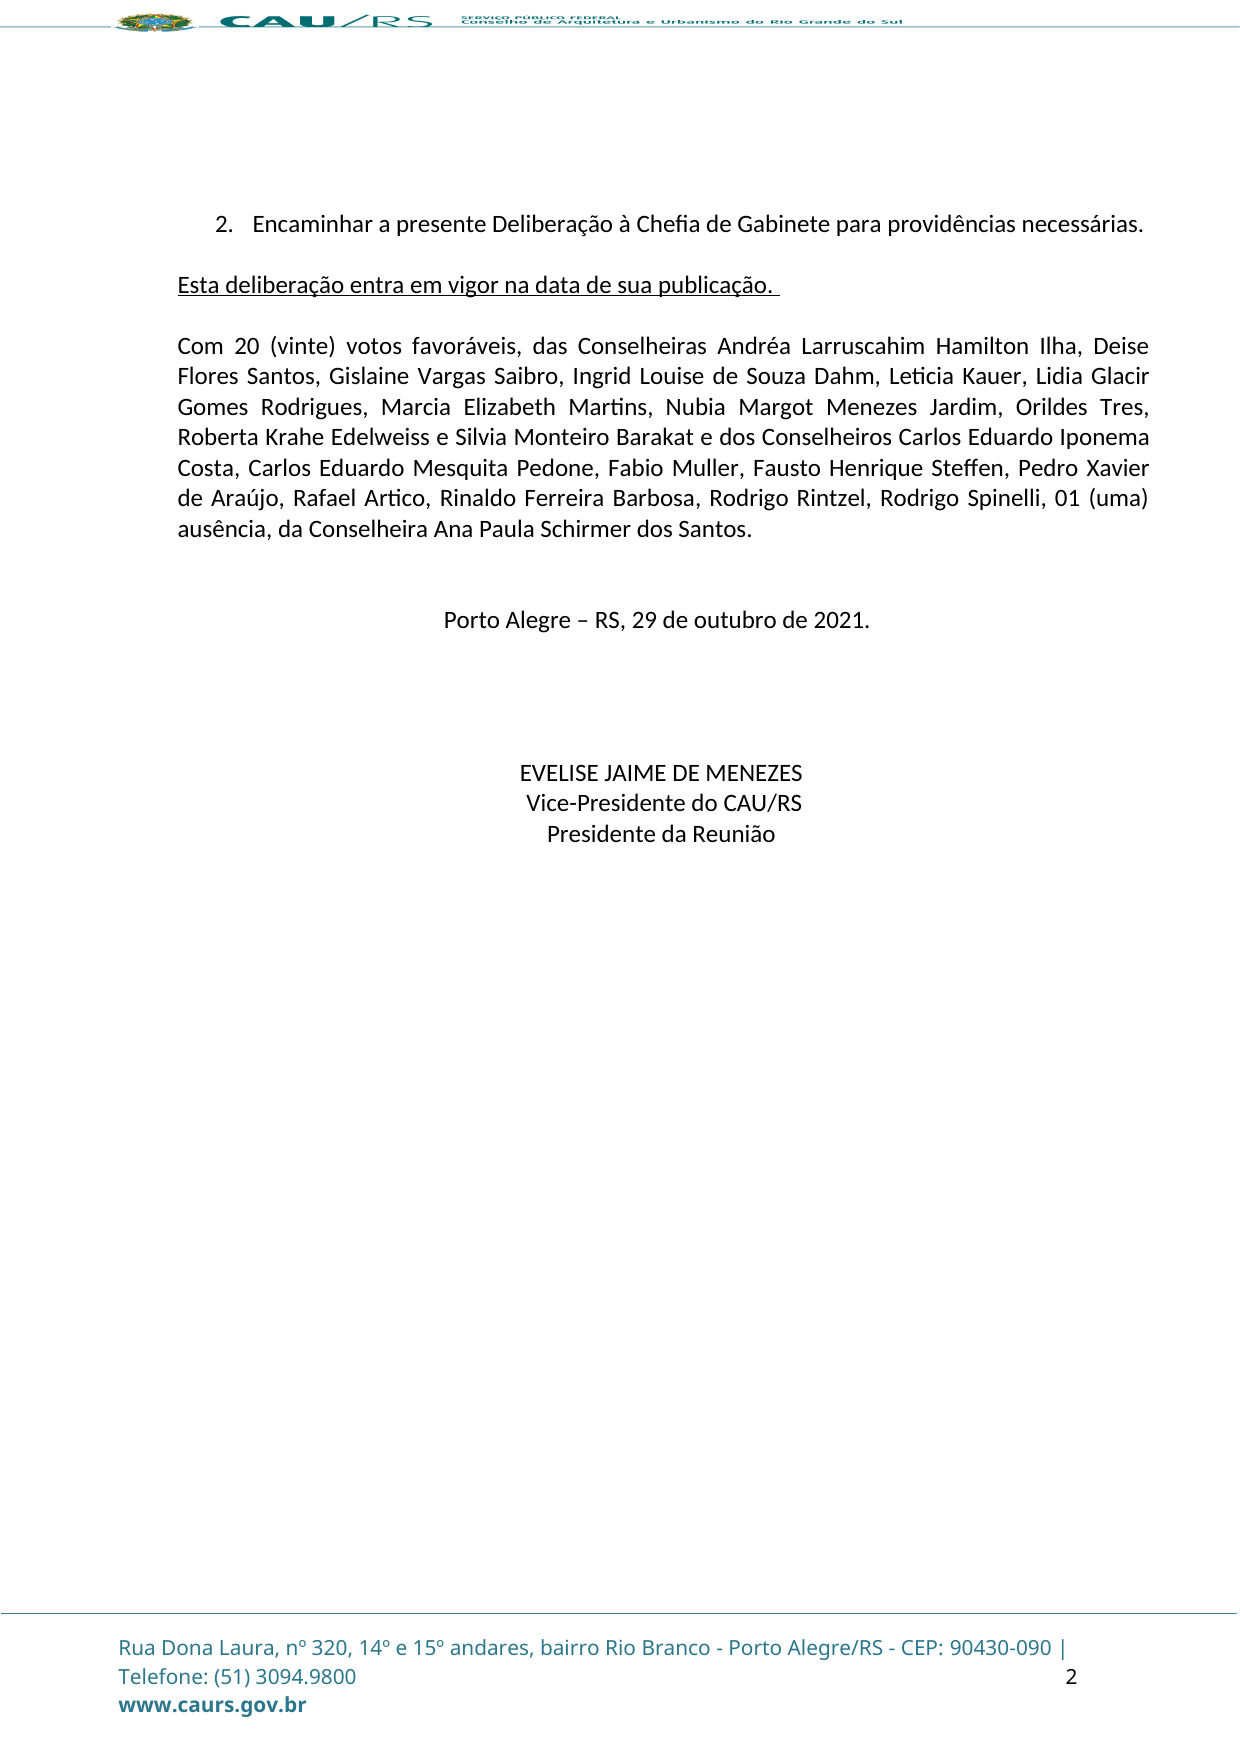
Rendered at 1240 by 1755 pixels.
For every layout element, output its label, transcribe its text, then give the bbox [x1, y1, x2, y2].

text Esta deliberação entra em vigor na data de sua publicação. [177, 269, 1151, 299]
text EVELISE JAIME DE MENEZES [177, 757, 1151, 788]
text Com 20 (vinte) votos favoráveis, das Conselheiras Andréa Larruscahim Hamilton Ilha, Deise Flores Santos, Gislaine Vargas Saibro, Ingrid Louise de Souza Dahm, Leticia Kauer, Lidia Glacir Gomes Rodrigues, Marcia Elizabeth Martins, Nubia Margot Menezes Jardim, Orildes Tres, Roberta Krahe Edelweiss e Silvia Monteiro Barakat e dos Conselheiros Carlos Eduardo Iponema Costa, Carlos Eduardo Mesquita Pedone, Fabio Muller, Fausto Henrique Steffen, Pedro Xavier de Araújo, Rafael Artico, Rinaldo Ferreira Barbosa, Rodrigo Rintzel, Rodrigo Spinelli, 01 (uma) ausência, da Conselheira Ana Paula Schirmer dos Santos. [177, 330, 1151, 543]
list Porto Alegre – RS, 29 de outubro de 2021. [177, 604, 1137, 635]
list Encaminhar a presente Deliberação à Chefia de Gabinete para providências necessárias. [215, 208, 1151, 238]
text Vice-Presidente do CAU/RS Presidente da Reunião [177, 788, 1151, 849]
